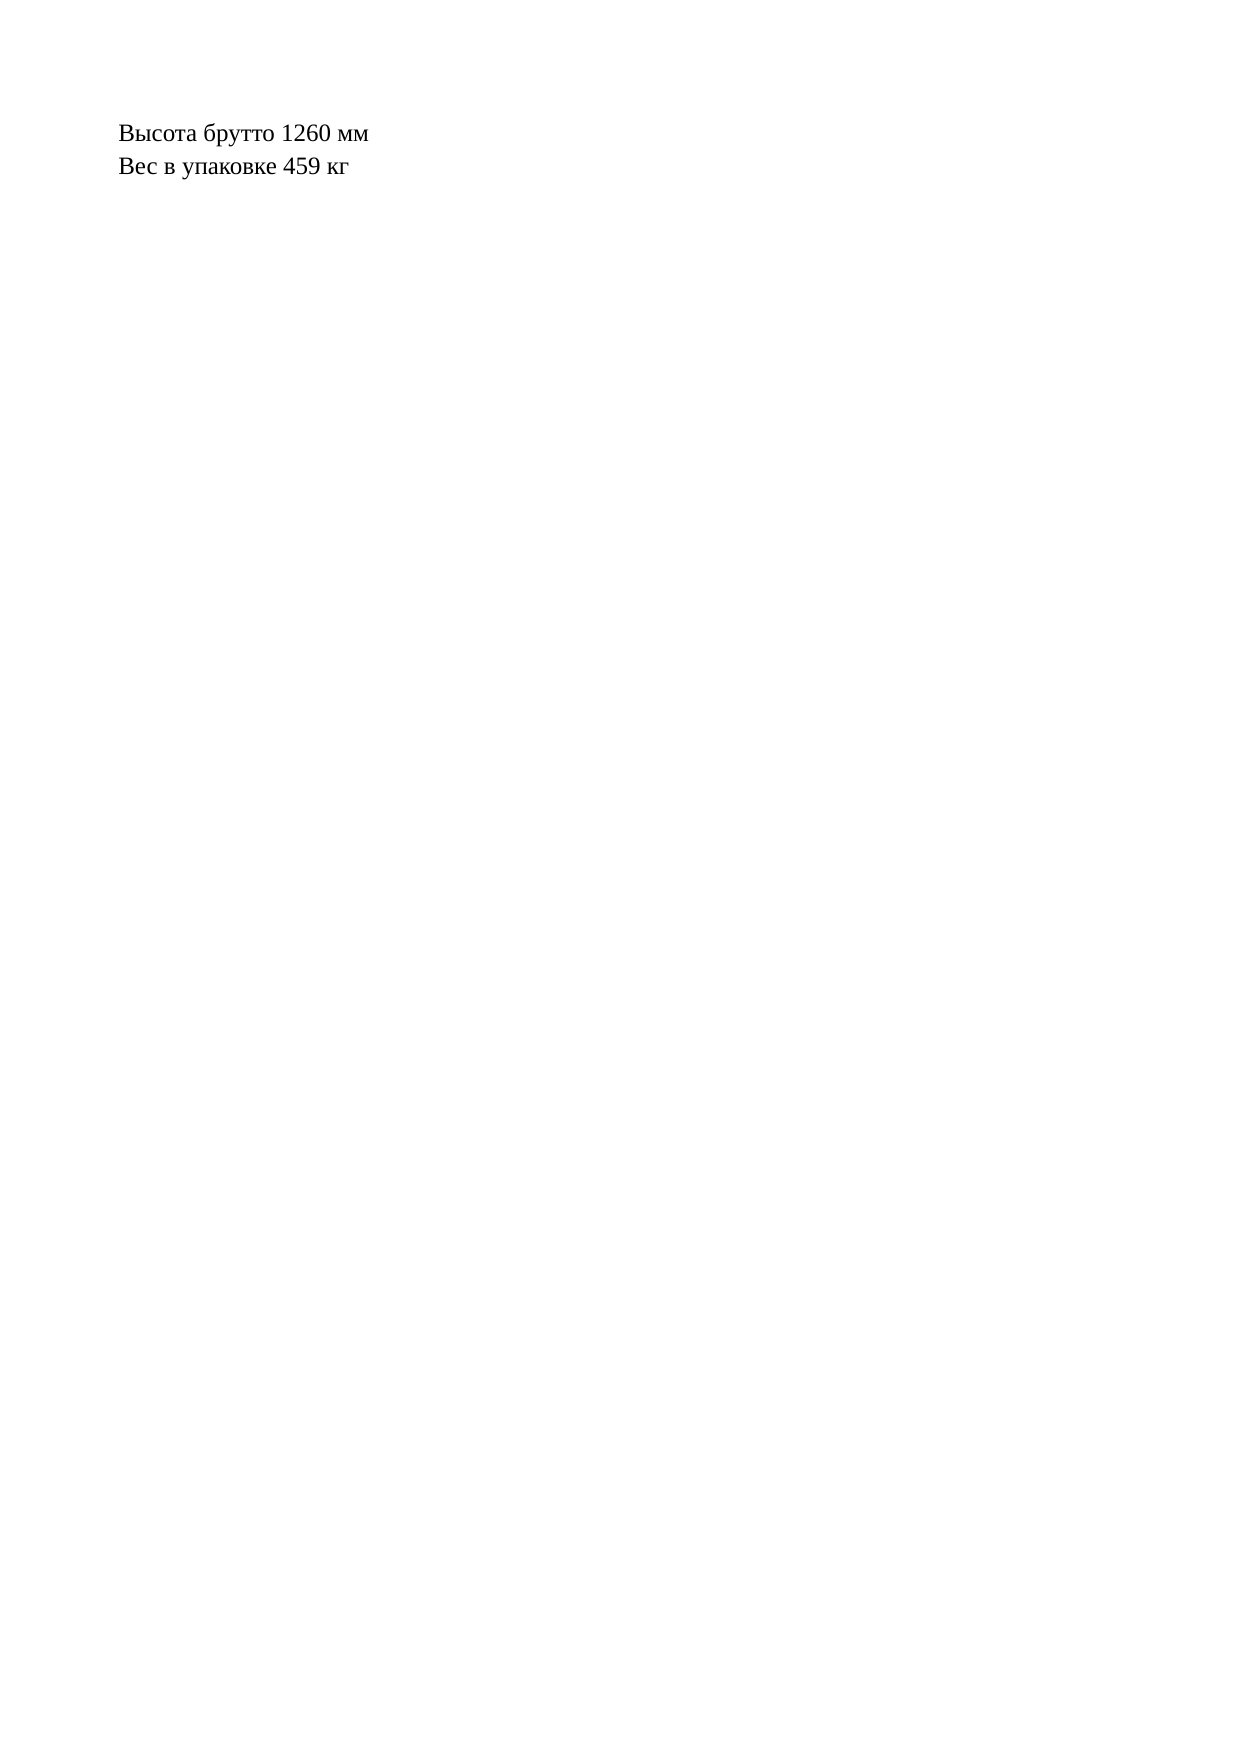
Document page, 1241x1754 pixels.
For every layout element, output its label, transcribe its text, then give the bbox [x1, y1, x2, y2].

text Вес в упаковке 459 кг [118, 151, 1122, 180]
text Высота брутто 1260 мм [118, 118, 1122, 147]
